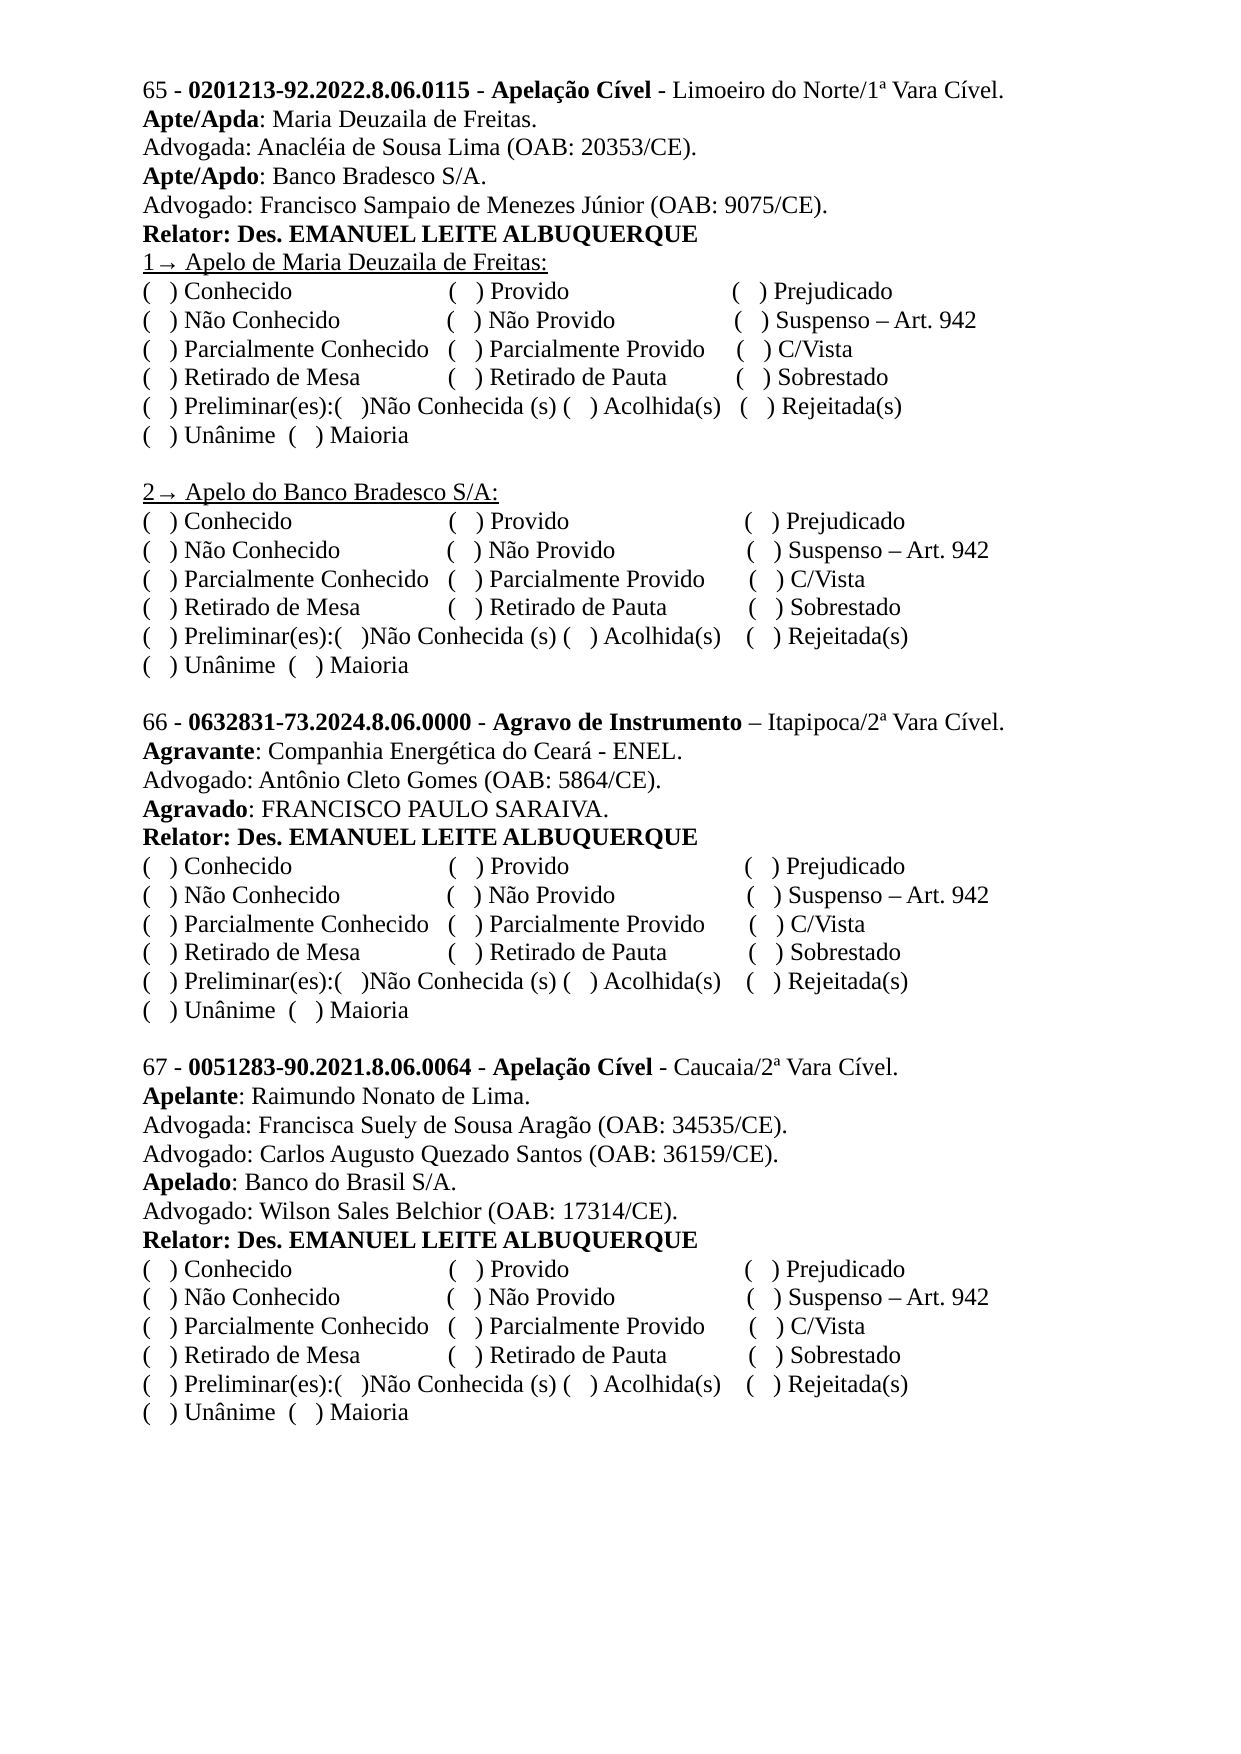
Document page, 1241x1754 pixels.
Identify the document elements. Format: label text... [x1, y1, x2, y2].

text ( ) Retirado de Mesa ( ) Retirado de Pauta ( ) Sobrestado [142, 362, 1158, 391]
text ( ) Parcialmente Conhecido ( ) Parcialmente Provido ( ) C/Vista [142, 564, 1158, 592]
text Advogada: Anacléia de Sousa Lima (OAB: 20353/CE). [142, 132, 1141, 161]
text ( ) Não Conhecido ( ) Não Provido ( ) Suspenso – Art. 942 [142, 1282, 1158, 1311]
text ( ) Preliminar(es):( )Não Conhecida (s) ( ) Acolhida(s) ( ) Rejeitada(s) [142, 1369, 1158, 1397]
text Agravado: FRANCISCO PAULO SARAIVA. [142, 794, 1141, 822]
text ( ) Unânime ( ) Maioria [142, 650, 1158, 679]
text Advogado: Carlos Augusto Quezado Santos (OAB: 36159/CE). [142, 1139, 1141, 1167]
text Agravante: Companhia Energética do Ceará - ENEL. [142, 736, 1141, 765]
text ( ) Retirado de Mesa ( ) Retirado de Pauta ( ) Sobrestado [142, 1340, 1158, 1369]
text ( ) Parcialmente Conhecido ( ) Parcialmente Provido ( ) C/Vista [142, 1311, 1158, 1340]
text Advogado: Antônio Cleto Gomes (OAB: 5864/CE). [142, 765, 1141, 794]
text ( ) Preliminar(es):( )Não Conhecida (s) ( ) Acolhida(s) ( ) Rejeitada(s) [142, 966, 1158, 995]
text ( ) Preliminar(es):( )Não Conhecida (s) ( ) Acolhida(s) ( ) Rejeitada(s) [142, 621, 1158, 650]
text Advogado: Francisco Sampaio de Menezes Júnior (OAB: 9075/CE). [142, 190, 1141, 219]
text Apelado: Banco do Brasil S/A. [142, 1167, 1141, 1196]
text ( ) Parcialmente Conhecido ( ) Parcialmente Provido ( ) C/Vista [142, 334, 1158, 362]
text 66 - 0632831-73.2024.8.06.0000 - Agravo de Instrumento – Itapipoca/2ª Vara Cível. [142, 707, 1141, 736]
text ( ) Unânime ( ) Maioria [142, 1397, 1158, 1426]
text Apte/Apda: Maria Deuzaila de Freitas. [142, 104, 1141, 132]
text ( ) Retirado de Mesa ( ) Retirado de Pauta ( ) Sobrestado [142, 592, 1158, 621]
text ( ) Unânime ( ) Maioria [142, 420, 1158, 449]
text Relator: Des. EMANUEL LEITE ALBUQUERQUE [142, 1225, 1141, 1254]
text Apelante: Raimundo Nonato de Lima. [142, 1081, 1141, 1110]
text ( ) Parcialmente Conhecido ( ) Parcialmente Provido ( ) C/Vista [142, 909, 1158, 937]
text Relator: Des. EMANUEL LEITE ALBUQUERQUE [142, 219, 1141, 247]
text ( ) Conhecido ( ) Provido ( ) Prejudicado [142, 276, 1141, 305]
text ( ) Retirado de Mesa ( ) Retirado de Pauta ( ) Sobrestado [142, 937, 1158, 966]
text ( ) Preliminar(es):( )Não Conhecida (s) ( ) Acolhida(s) ( ) Rejeitada(s) [142, 391, 1158, 420]
text 2→ Apelo do Banco Bradesco S/A: [142, 477, 1141, 506]
text ( ) Unânime ( ) Maioria [142, 995, 1158, 1024]
text ( ) Conhecido ( ) Provido ( ) Prejudicado [142, 506, 1141, 535]
text ( ) Conhecido ( ) Provido ( ) Prejudicado [142, 1254, 1141, 1282]
text Advogada: Francisca Suely de Sousa Aragão (OAB: 34535/CE). [142, 1110, 1141, 1139]
text ( ) Conhecido ( ) Provido ( ) Prejudicado [142, 851, 1141, 880]
text 67 - 0051283-90.2021.8.06.0064 - Apelação Cível - Caucaia/2ª Vara Cível. [142, 1052, 1141, 1081]
text Advogado: Wilson Sales Belchior (OAB: 17314/CE). [142, 1196, 1141, 1225]
text Relator: Des. EMANUEL LEITE ALBUQUERQUE [142, 822, 1141, 851]
text 65 - 0201213-92.2022.8.06.0115 - Apelação Cível - Limoeiro do Norte/1ª Vara Cível. [142, 75, 1141, 104]
text ( ) Não Conhecido ( ) Não Provido ( ) Suspenso – Art. 942 [142, 535, 1158, 564]
text ( ) Não Conhecido ( ) Não Provido ( ) Suspenso – Art. 942 [142, 880, 1158, 909]
text 1→ Apelo de Maria Deuzaila de Freitas: [142, 247, 1141, 276]
text ( ) Não Conhecido ( ) Não Provido ( ) Suspenso – Art. 942 [142, 305, 1158, 334]
text Apte/Apdo: Banco Bradesco S/A. [142, 161, 1141, 190]
